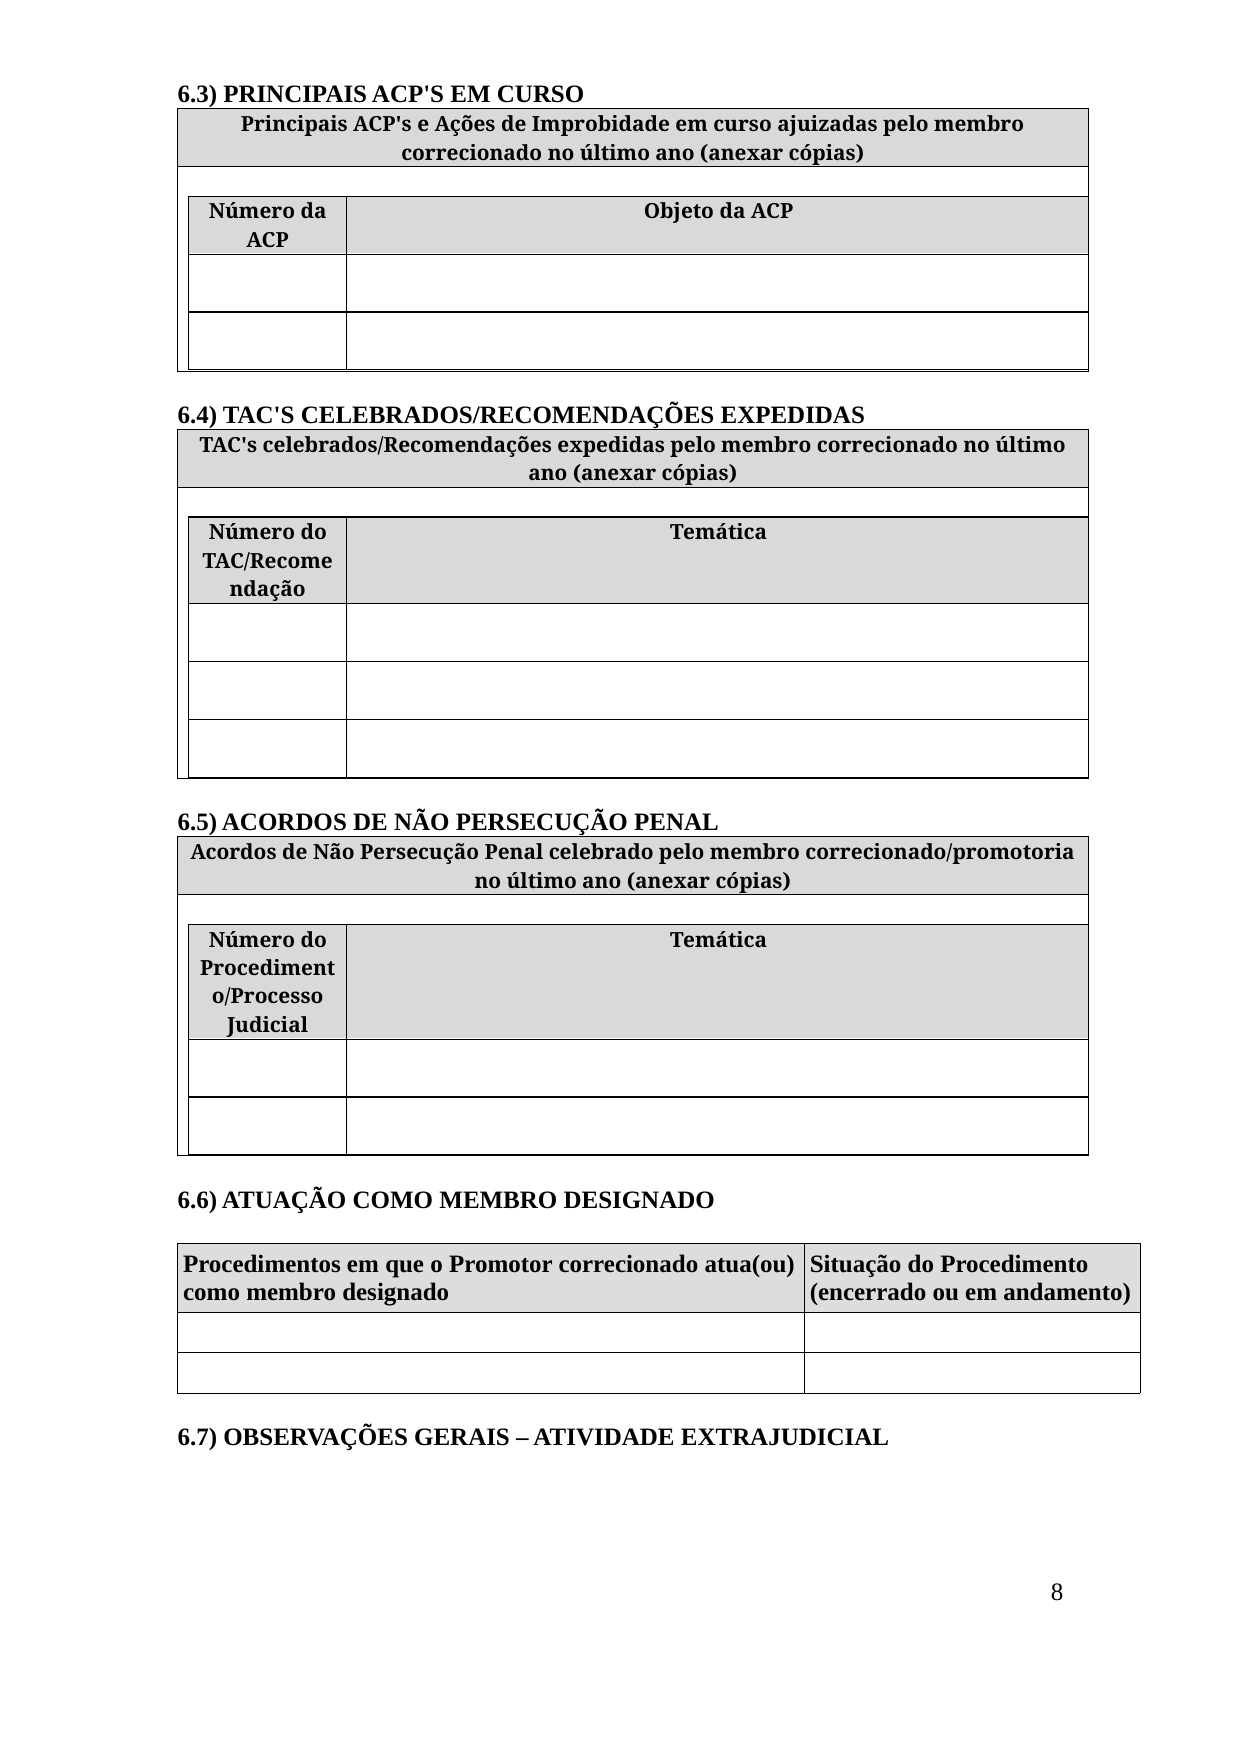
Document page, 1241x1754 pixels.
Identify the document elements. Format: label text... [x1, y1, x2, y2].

table_cell [347, 1098, 1088, 1154]
text 6.6) ATUAÇÃO COMO MEMBRO DESIGNADO [177, 1185, 1063, 1214]
table_cell [178, 167, 1088, 371]
table_cell [189, 1040, 346, 1096]
table_cell [805, 1353, 1140, 1393]
table_header Temática [347, 518, 1088, 603]
table_cell [347, 662, 1088, 719]
table_cell [189, 313, 346, 369]
table_header Situação do Procedimento (encerrado ou em andamento) [805, 1244, 1140, 1312]
table_cell [347, 255, 1088, 311]
table_cell [347, 1040, 1088, 1096]
table_cell [189, 1098, 346, 1154]
table_cell [178, 1353, 804, 1393]
table_cell [805, 1313, 1140, 1352]
table_header Número do Procedimento/Processo Judicial [189, 925, 346, 1038]
text 6.5) ACORDOS DE NÃO PERSECUÇÃO PENAL [177, 807, 1063, 836]
table_header TAC's celebrados/Recomendações expedidas pelo membro correcionado no último ano (anexar cópias) [178, 430, 1088, 487]
table_cell [189, 662, 346, 719]
table_cell [347, 604, 1088, 661]
text 6.7) OBSERVAÇÕES GERAIS – ATIVIDADE EXTRAJUDICIAL [177, 1422, 1063, 1450]
table_cell [178, 488, 1088, 778]
table_cell [347, 720, 1088, 777]
table_header Temática [347, 925, 1088, 1038]
table_cell [178, 895, 1088, 1155]
table_cell [189, 604, 346, 661]
table_cell [189, 720, 346, 777]
table_header Número do TAC/Recomendação [189, 518, 346, 603]
text 6.4) TAC'S CELEBRADOS/RECOMENDAÇÕES EXPEDIDAS [177, 400, 1063, 429]
table_header Número da ACP [189, 197, 346, 253]
text 6.3) PRINCIPAIS ACP'S EM CURSO [177, 79, 1063, 108]
table_header Procedimentos em que o Promotor correcionado atua(ou) como membro designado [178, 1244, 804, 1312]
table_header Principais ACP's e Ações de Improbidade em curso ajuizadas pelo membro correcionado no último ano (anexar cópias) [178, 109, 1088, 166]
table_cell [189, 255, 346, 311]
table_cell [178, 1313, 804, 1352]
table_header Objeto da ACP [347, 197, 1088, 253]
table_header Acordos de Não Persecução Penal celebrado pelo membro correcionado/promotoria no último ano (anexar cópias) [178, 837, 1088, 894]
table_cell [347, 313, 1088, 369]
